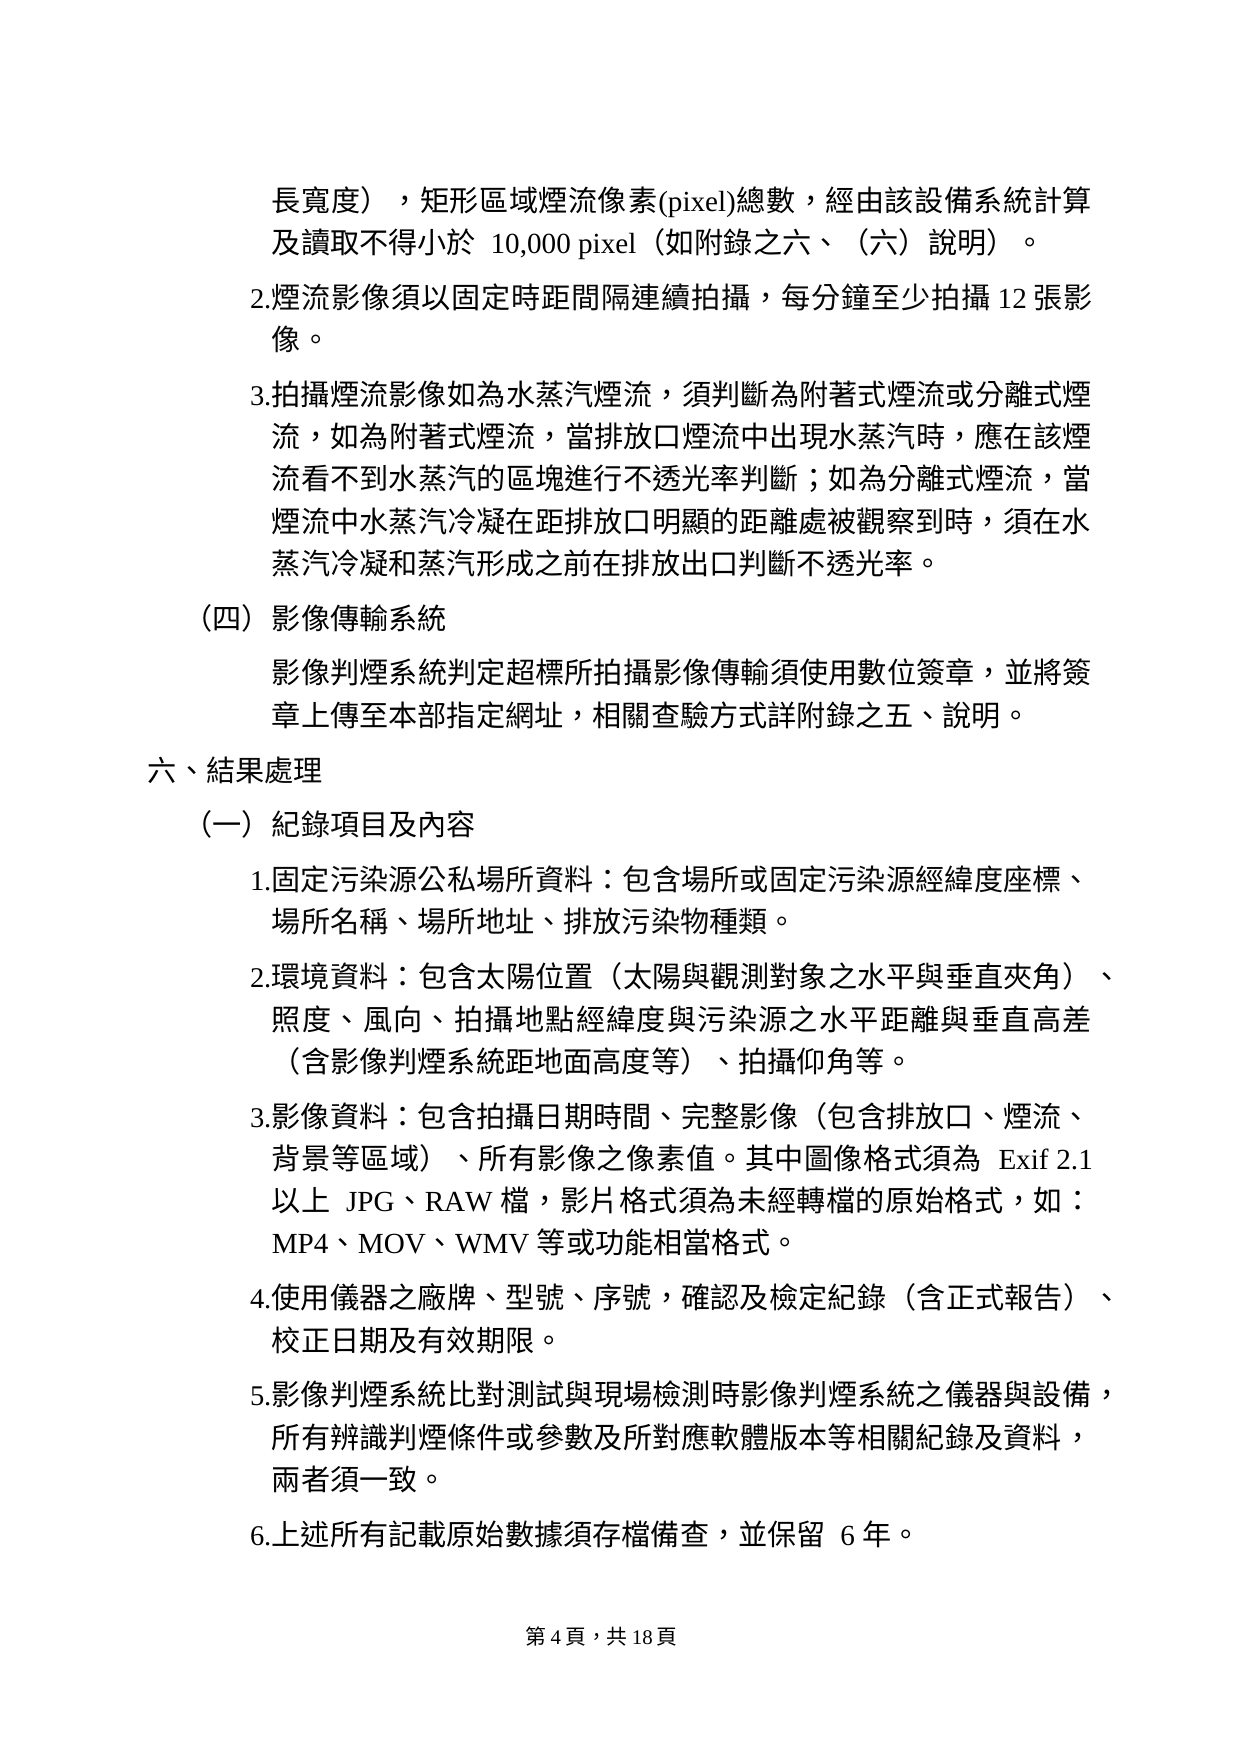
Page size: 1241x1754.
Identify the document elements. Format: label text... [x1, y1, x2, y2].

list 拍攝煙流影像如為水蒸汽煙流，須判斷為附著式煙流或分離式煙流，如為附著式煙流，當排放口煙流中出現水蒸汽時，應在該煙流看不到水蒸汽的區塊進行不透光率判斷；如為分離式煙流，當煙流中水蒸汽冷凝在距排放口明顯的距離處被觀察到時，須在水蒸汽冷凝和蒸汽形成之前在排放出口判斷不透光率。 [250, 371, 1093, 583]
list 紀錄項目及內容 [183, 802, 1093, 844]
list 固定污染源公私場所資料：包含場所或固定污染源經緯度座標、場所名稱、場所地址、排放污染物種類。 [250, 857, 1093, 941]
list 長寬度），矩形區域煙流像素(pixel)總數，經由該設備系統計算及讀取不得小於 10,000 pixel（如附錄之六、（六）說明）。 [250, 177, 1093, 262]
list 環境資料：包含太陽位置（太陽與觀測對象之水平與垂直夾角）、照度、風向、拍攝地點經緯度與污染源之水平距離與垂直高差（含影像判煙系統距地面高度等）、拍攝仰角等。 [250, 954, 1093, 1081]
list 影像傳輸系統 [183, 595, 1093, 638]
list 使用儀器之廠牌、型號、序號，確認及檢定紀錄（含正式報告）、校正日期及有效期限。 [250, 1275, 1093, 1359]
list 影像判煙系統判定超標所拍攝影像傳輸須使用數位簽章，並將簽章上傳至本部指定網址，相關查驗方式詳附錄之五、說明。 [250, 650, 1093, 735]
list 影像資料：包含拍攝日期時間、完整影像（包含排放口、煙流、背景等區域）、所有影像之像素值。其中圖像格式須為 Exif 2.1以上 JPG、RAW 檔，影片格式須為未經轉檔的原始格式，如：MP4、MOV、WMV 等或功能相當格式。 [250, 1093, 1093, 1262]
list 煙流影像須以固定時距間隔連續拍攝，每分鐘至少拍攝12張影像。 [250, 274, 1093, 359]
list 影像判煙系統比對測試與現場檢測時影像判煙系統之儀器與設備，所有辨識判煙條件或參數及所對應軟體版本等相關紀錄及資料，兩者須一致。 [250, 1372, 1093, 1499]
list 結果處理 [148, 747, 1093, 789]
list 上述所有記載原始數據須存檔備查，並保留 6 年。 [250, 1511, 1093, 1554]
